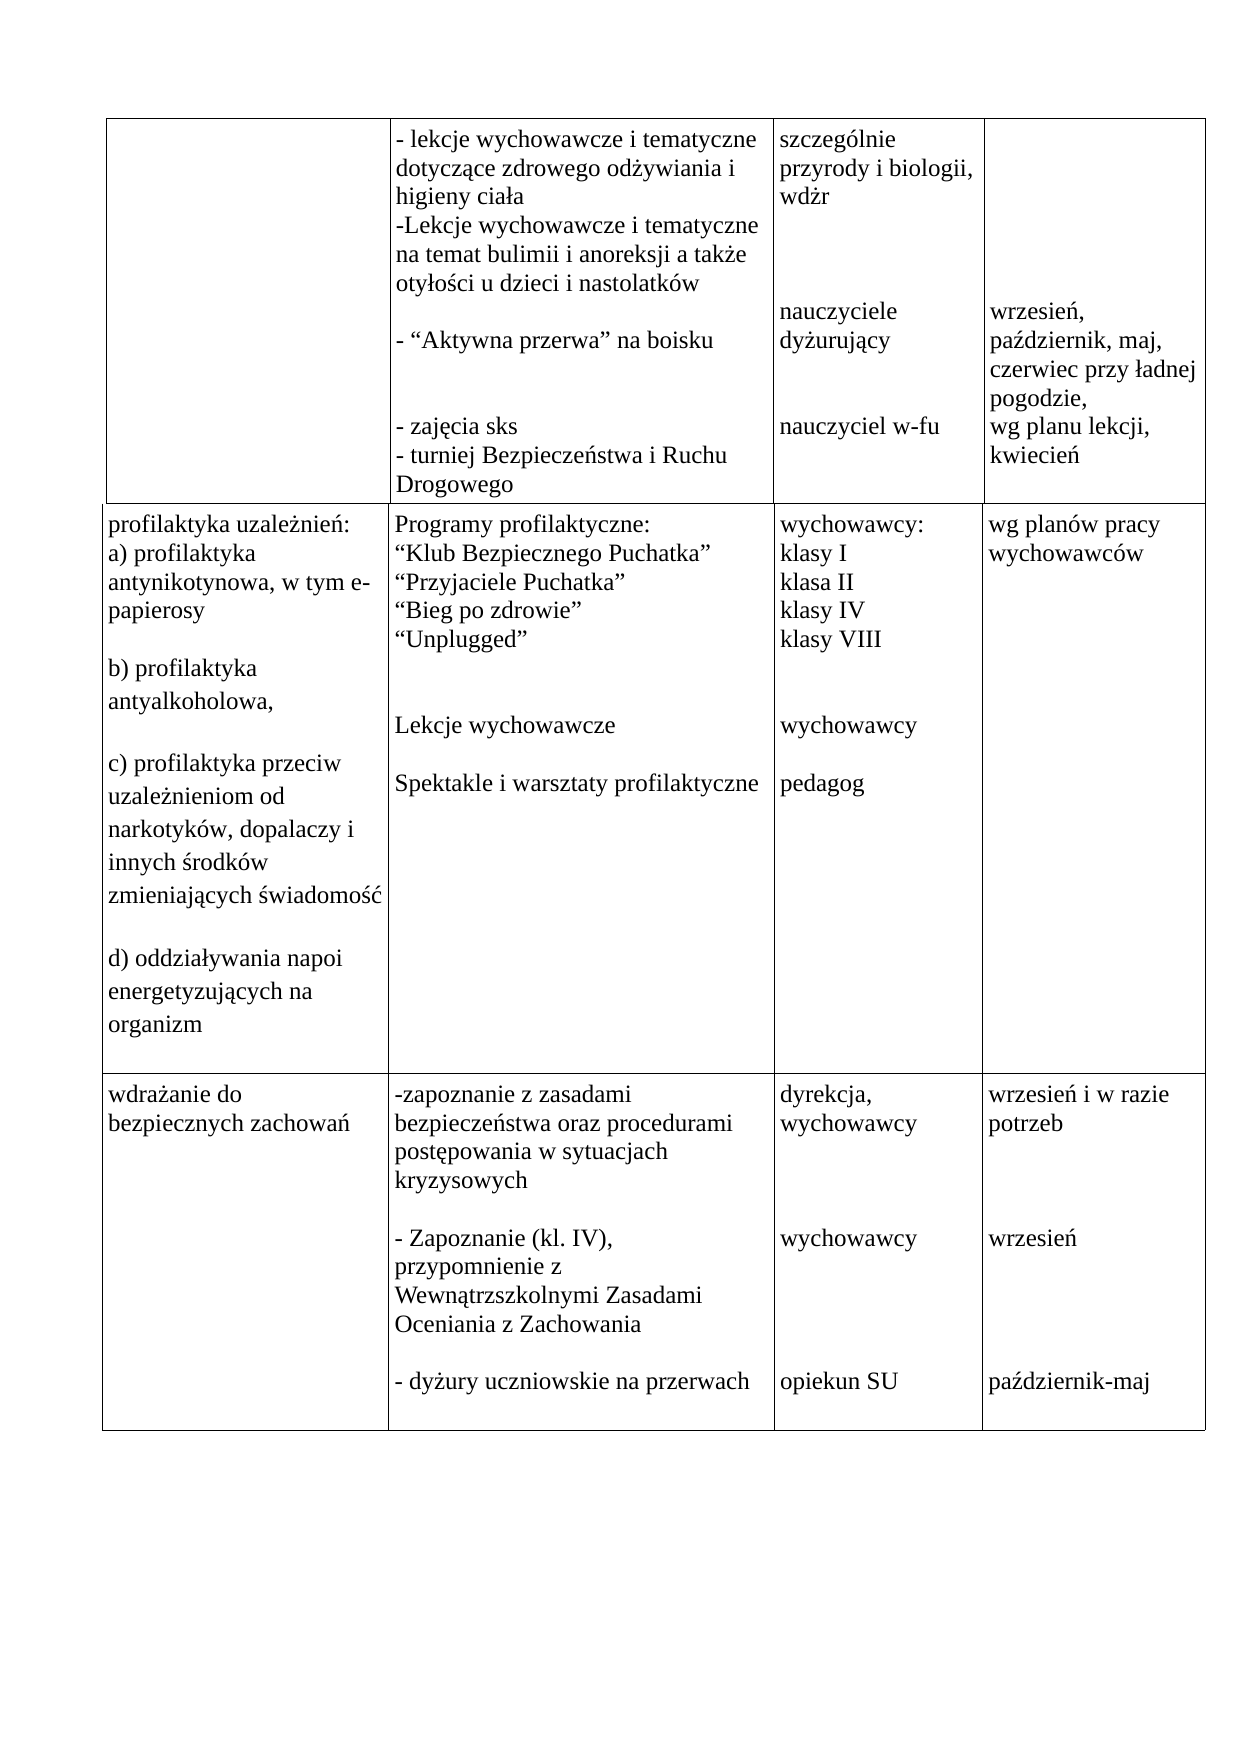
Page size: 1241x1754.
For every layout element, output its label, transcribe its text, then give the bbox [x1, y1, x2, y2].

table_cell szczególnie przyrody i biologii, wdżr nauczyciele dyżurujący nauczyciel w-fu [774, 119, 984, 503]
table_cell dyrekcja, wychowawcy wychowawcy opiekun SU [775, 1074, 982, 1429]
table_cell wrzesień, październik, maj, czerwiec przy ładnej pogodzie, wg planu lekcji, kwiecień [985, 119, 1205, 503]
table_header wg planów pracy wychowawców [983, 504, 1205, 1073]
table_cell - lekcje wychowawcze i tematyczne dotyczące zdrowego odżywiania i higieny ciała -Lekcje wychowawcze i tematyczne na temat bulimii i anoreksji a także otyłości u dzieci i nastolatków - “Aktywna przerwa” na boisku - zajęcia sks - turniej Bezpieczeństwa i Ruchu Drogowego [391, 119, 773, 503]
table_header profilaktyka uzależnień: a) profilaktyka antynikotynowa, w tym e-papierosy b) profilaktyka antyalkoholowa, c) profilaktyka przeciw uzależnieniom od narkotyków, dopalaczy i innych środków zmieniających świadomość d) oddziaływania napoi energetyzujących na organizm [103, 504, 388, 1073]
table_cell [107, 119, 390, 503]
table_header wychowawcy: klasy I klasa II klasy IV klasy VIII wychowawcy pedagog [775, 504, 982, 1073]
table_cell wrzesień i w razie potrzeb wrzesień październik-maj [983, 1074, 1205, 1429]
table_header Programy profilaktyczne: “Klub Bezpiecznego Puchatka” “Przyjaciele Puchatka” “Bieg po zdrowie” “Unplugged” Lekcje wychowawcze Spektakle i warsztaty profilaktyczne [389, 504, 774, 1073]
table_cell wdrażanie do bezpiecznych zachowań [103, 1074, 388, 1429]
table_cell -zapoznanie z zasadami bezpieczeństwa oraz procedurami postępowania w sytuacjach kryzysowych - Zapoznanie (kl. IV), przypomnienie z Wewnątrzszkolnymi Zasadami Oceniania z Zachowania - dyżury uczniowskie na przerwach [389, 1074, 774, 1429]
